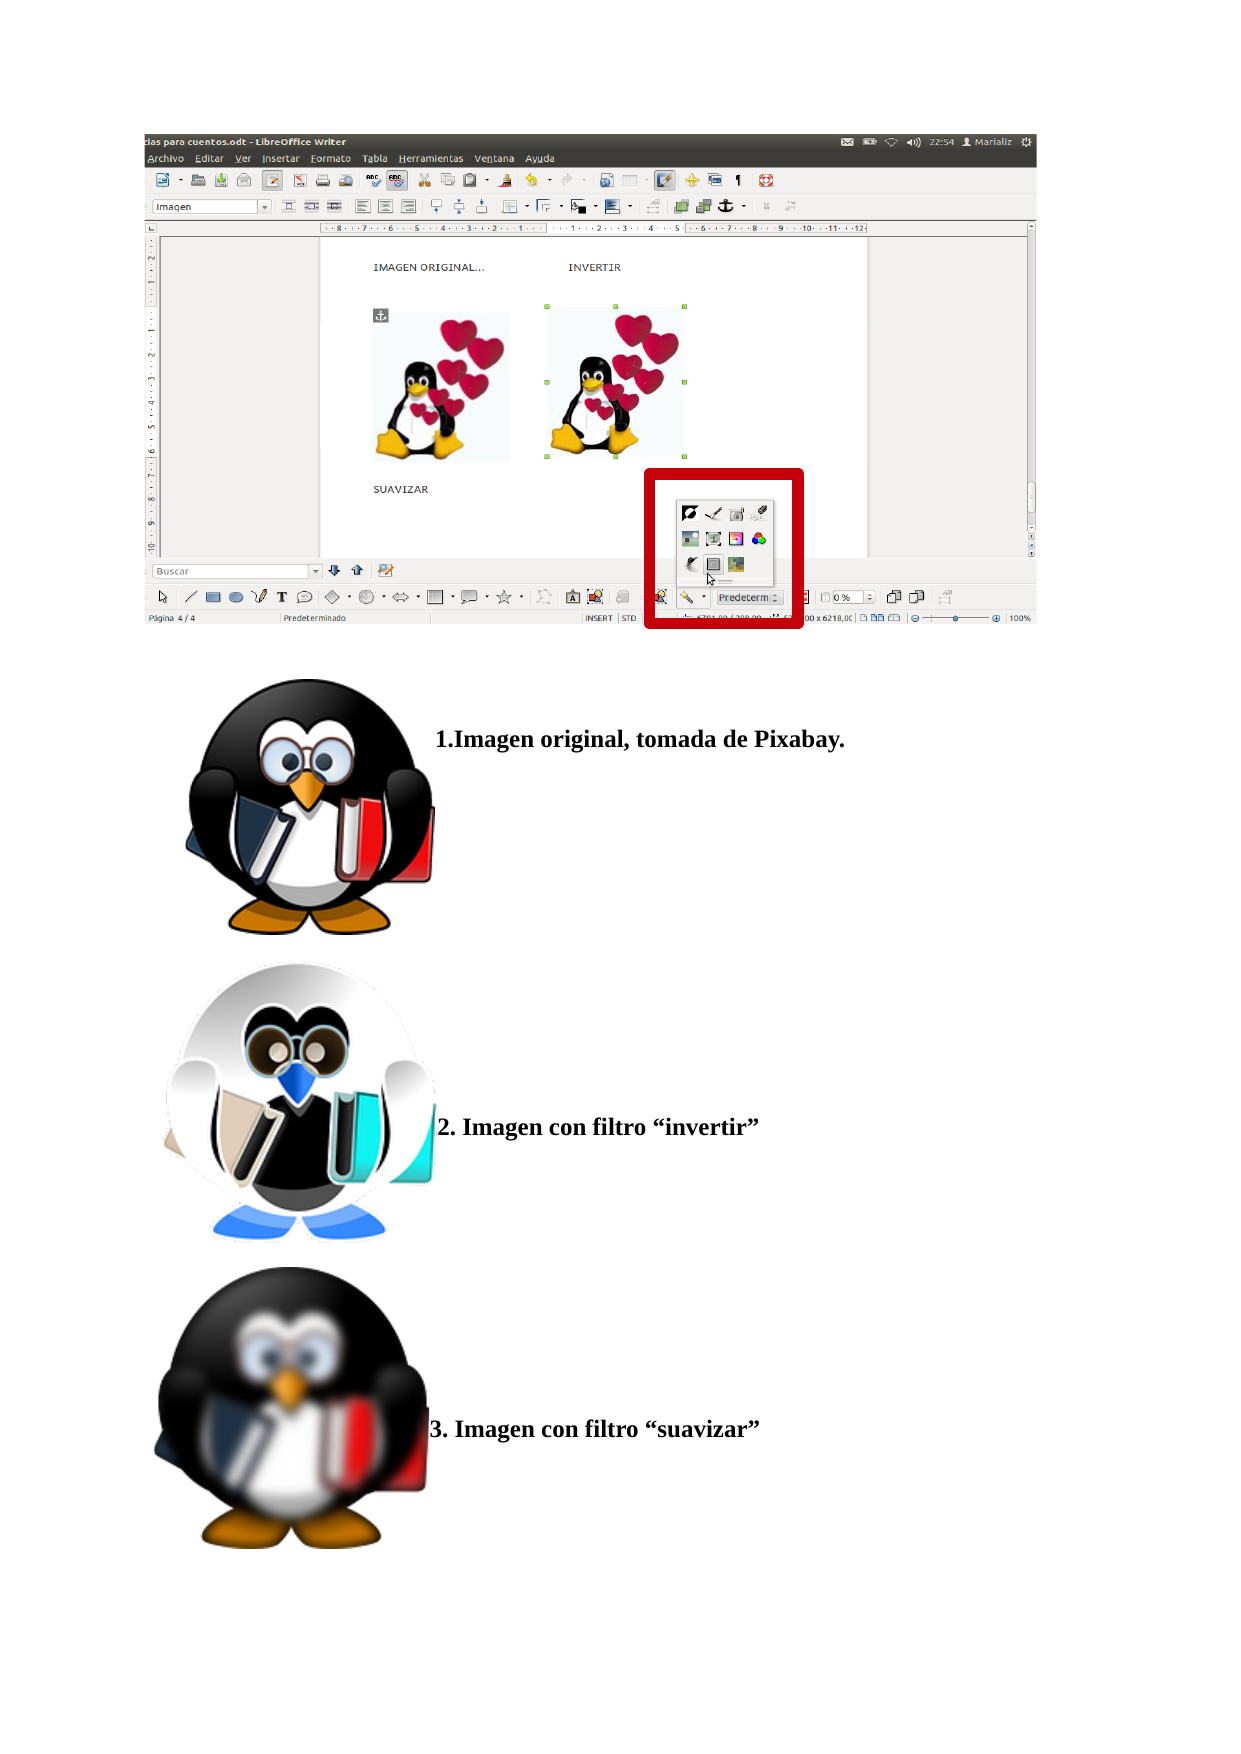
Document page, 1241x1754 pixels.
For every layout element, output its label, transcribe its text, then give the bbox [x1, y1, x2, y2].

text [118, 1414, 154, 1443]
picture [162, 961, 438, 1243]
picture [185, 679, 435, 935]
text 3. Imagen con filtro “suavizar” [430, 1414, 1122, 1443]
text [118, 724, 185, 753]
picture [655, 480, 792, 618]
picture [144, 134, 1037, 624]
picture [154, 1267, 430, 1549]
text 1.Imagen original, tomada de Pixabay. [435, 724, 1122, 753]
text 2. Imagen con filtro “invertir” [438, 1112, 1122, 1141]
text [118, 1112, 162, 1141]
